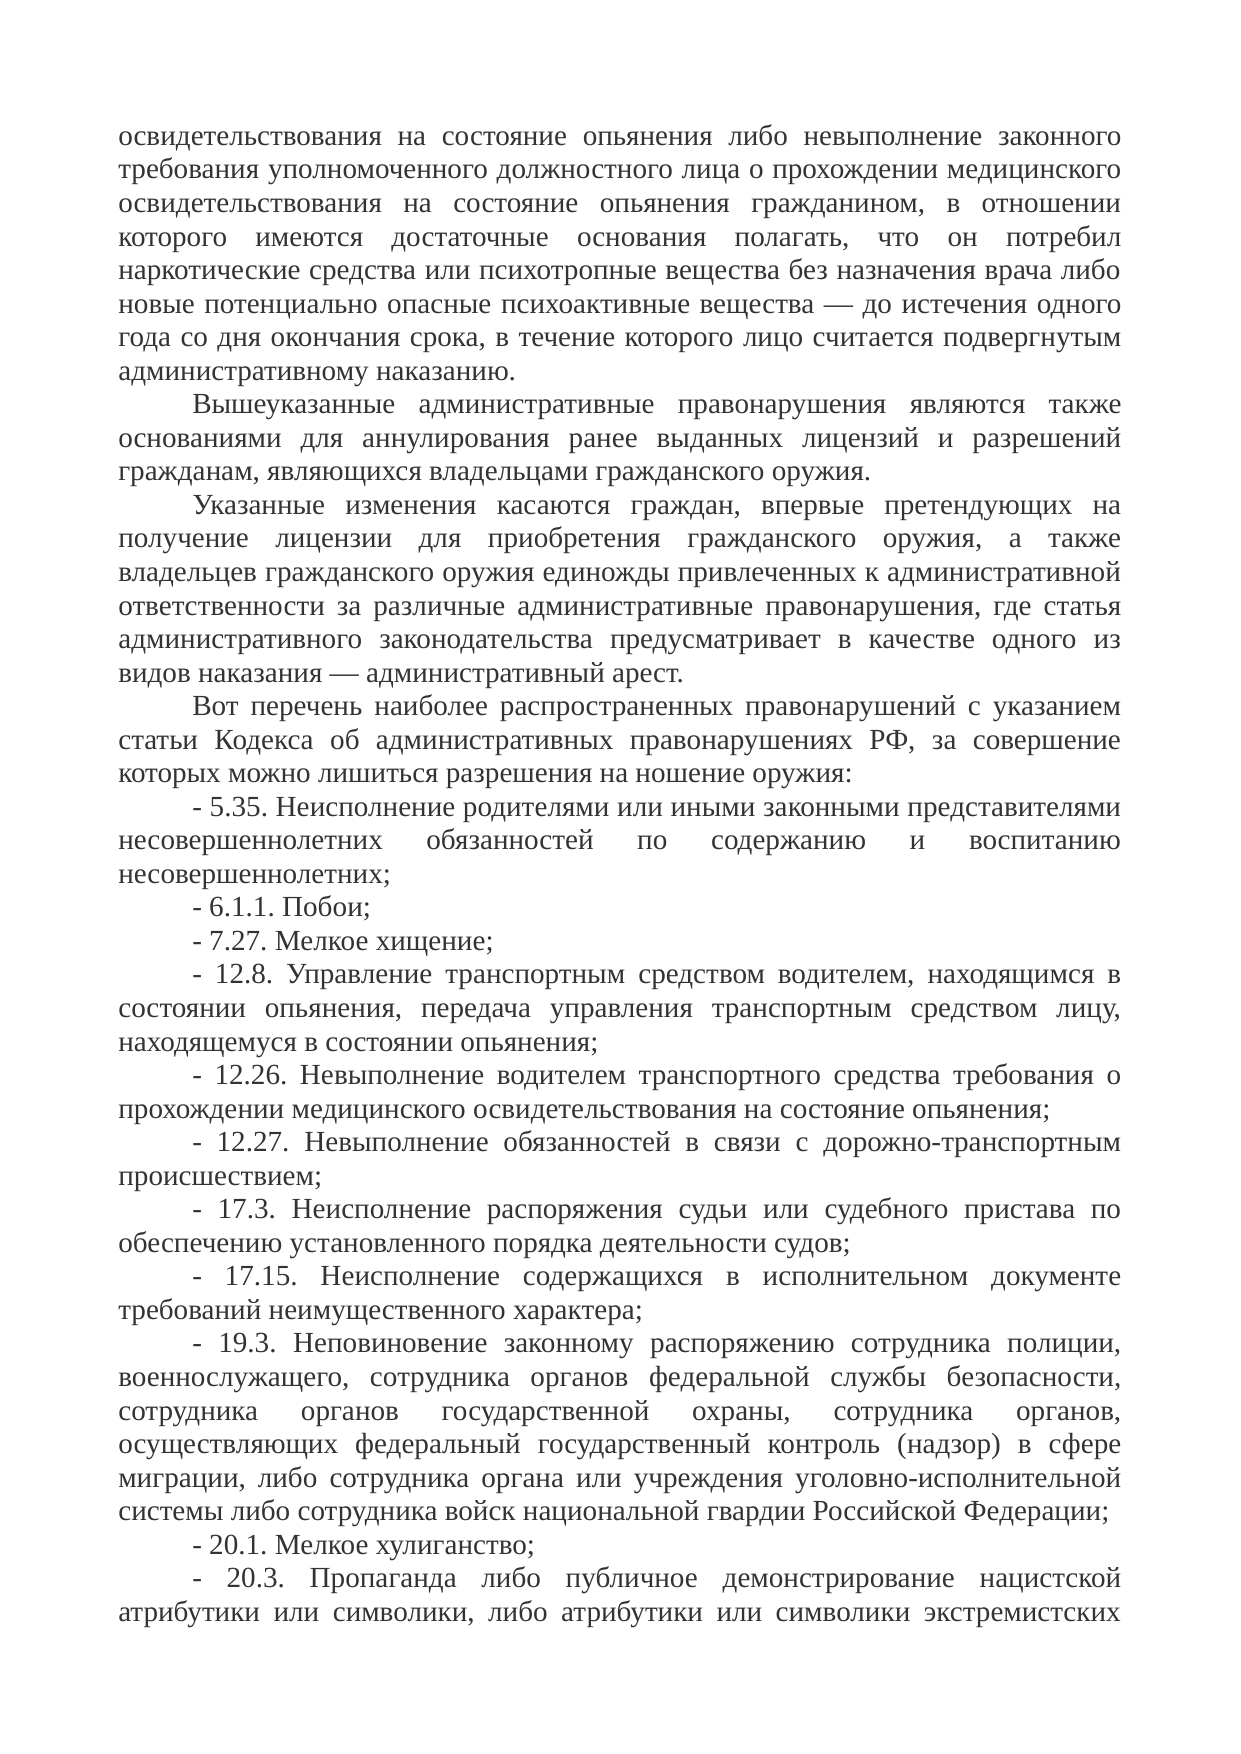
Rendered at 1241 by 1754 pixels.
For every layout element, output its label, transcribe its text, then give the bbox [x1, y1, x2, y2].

text - 12.26. Невыполнение водителем транспортного средства требования о прохождении медицинского освидетельствования на состояние опьянения; [118, 1057, 1122, 1124]
text - 12.27. Невыполнение обязанностей в связи с дорожно-транспортным происшествием; [118, 1124, 1122, 1191]
text Вот перечень наиболее распространенных правонарушений с указанием статьи Кодекса об административных правонарушениях РФ, за совершение которых можно лишиться разрешения на ношение оружия: [118, 688, 1122, 789]
text - 6.1.1. Побои; [118, 889, 1122, 923]
text Вышеуказанные административные правонарушения являются также основаниями для аннулирования ранее выданных лицензий и разрешений гражданам, являющихся владельцами гражданского оружия. [118, 386, 1122, 487]
text - 12.8. Управление транспортным средством водителем, находящимся в состоянии опьянения, передача управления транспортным средством лицу, находящемуся в состоянии опьянения; [118, 957, 1122, 1057]
text Указанные изменения касаются граждан, впервые претендующих на получение лицензии для приобретения гражданского оружия, а также владельцев гражданского оружия единожды привлеченных к административной ответственности за различные административные правонарушения, где статья административного законодательства предусматривает в качестве одного из видов наказания — административный арест. [118, 487, 1122, 688]
text освидетельствования на состояние опьянения либо невыполнение законного требования уполномоченного должностного лица о прохождении медицинского освидетельствования на состояние опьянения гражданином, в отношении которого имеются достаточные основания полагать, что он потребил наркотические средства или психотропные вещества без назначения врача либо новые потенциально опасные психоактивные вещества — до истечения одного года со дня окончания срока, в течение которого лицо считается подвергнутым административному наказанию. [118, 118, 1122, 386]
text - 20.3. Пропаганда либо публичное демонстрирование нацистской атрибутики или символики, либо атрибутики или символики экстремистских [118, 1560, 1122, 1627]
text - 17.3. Неисполнение распоряжения судьи или судебного пристава по обеспечению установленного порядка деятельности судов; [118, 1191, 1122, 1258]
text - 5.35. Неисполнение родителями или иными законными представителями несовершеннолетних обязанностей по содержанию и воспитанию несовершеннолетних; [118, 789, 1122, 889]
text - 20.1. Мелкое хулиганство; [118, 1527, 1122, 1560]
text - 7.27. Мелкое хищение; [118, 923, 1122, 957]
text - 17.15. Неисполнение содержащихся в исполнительном документе требований неимущественного характера; [118, 1258, 1122, 1326]
text - 19.3. Неповиновение законному распоряжению сотрудника полиции, военнослужащего, сотрудника органов федеральной службы безопасности, сотрудника органов государственной охраны, сотрудника органов, осуществляющих федеральный государственный контроль (надзор) в сфере миграции, либо сотрудника органа или учреждения уголовно-исполнительной системы либо сотрудника войск национальной гвардии Российской Федерации; [118, 1326, 1122, 1527]
